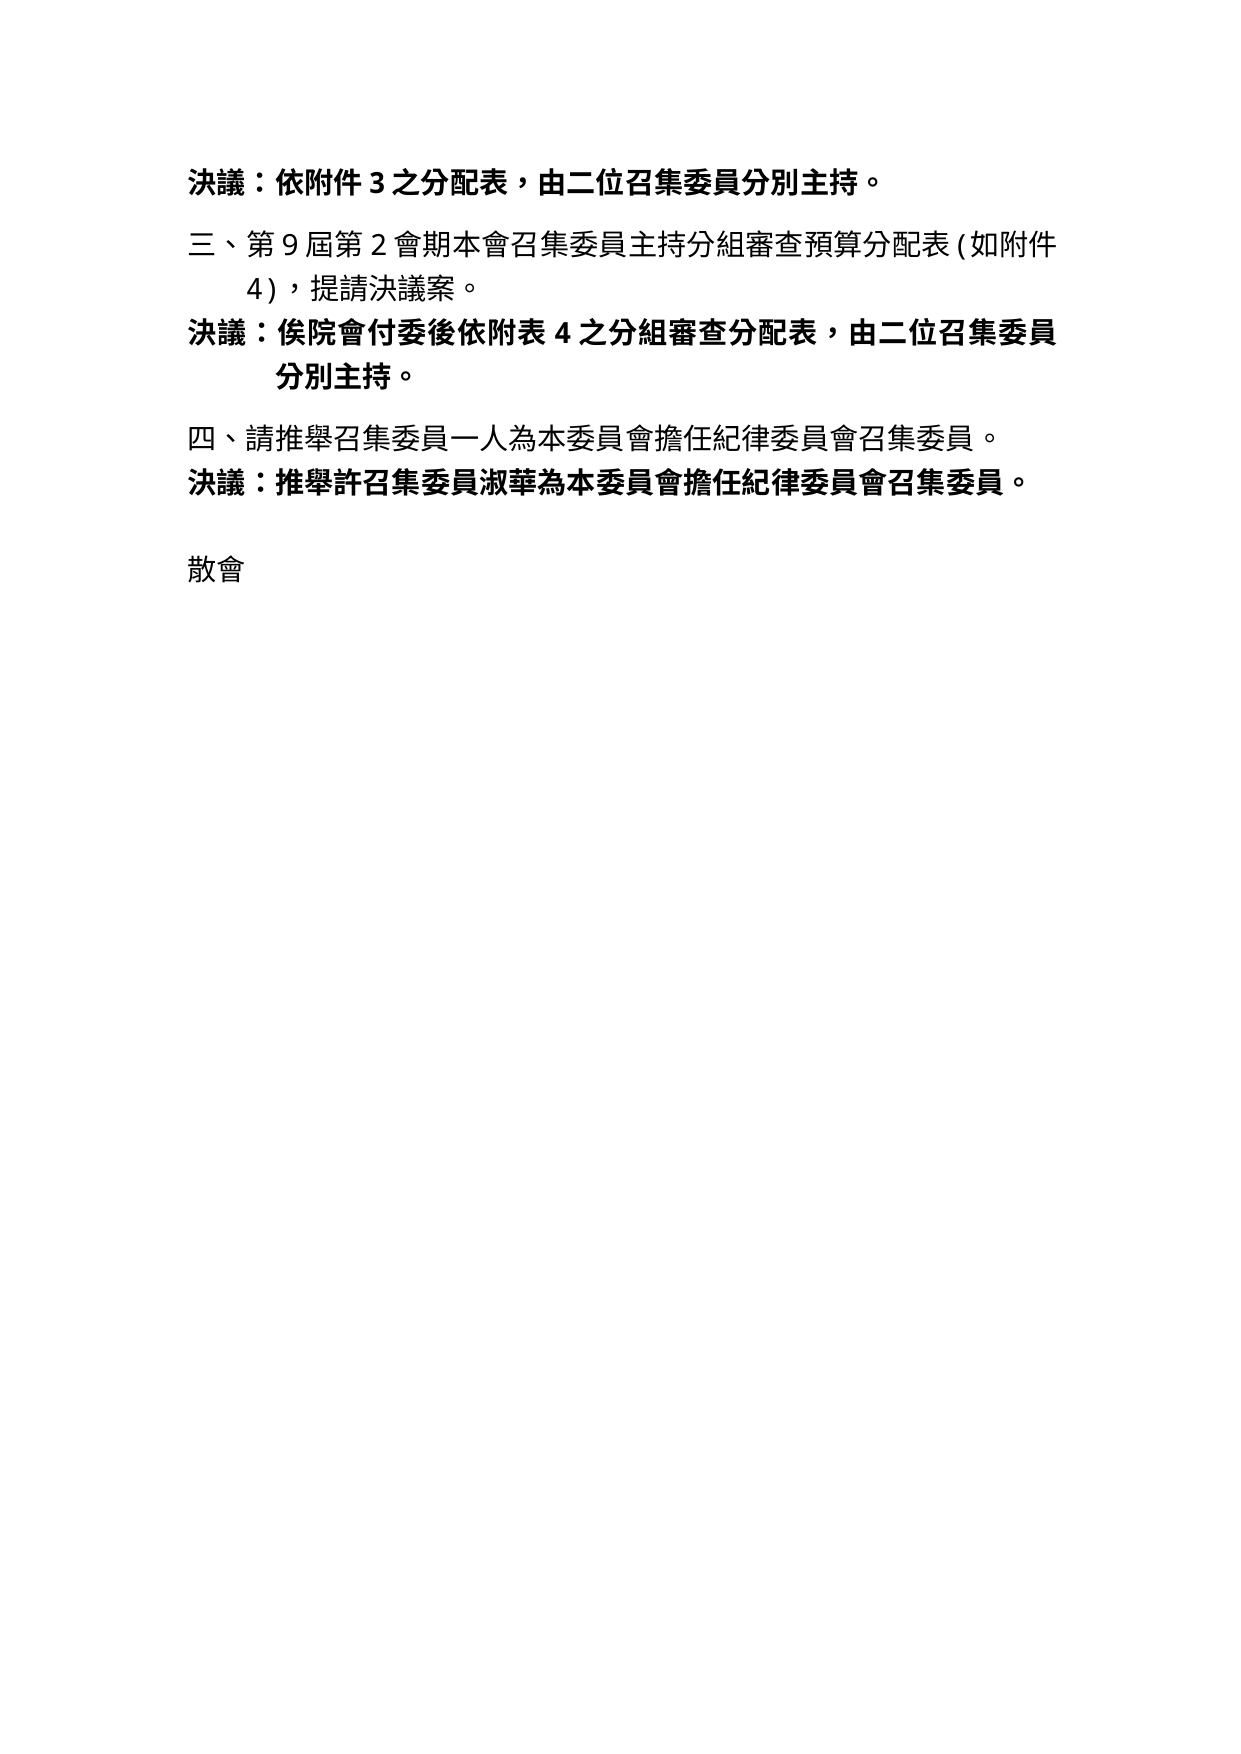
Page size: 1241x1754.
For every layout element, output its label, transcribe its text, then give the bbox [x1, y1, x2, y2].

text 三、第9屆第2會期本會召集委員主持分組審查預算分配表(如附件4)，提請決議案。 [187, 221, 1058, 308]
text 決議：依附件3之分配表，由二位召集委員分別主持。 [187, 158, 1058, 202]
text 決議：推舉許召集委員淑華為本委員會擔任紀律委員會召集委員。 [187, 458, 1058, 502]
text 四、請推舉召集委員一人為本委員會擔任紀律委員會召集委員。 [187, 414, 1058, 458]
text 散會 [187, 546, 1058, 589]
text 決議：俟院會付委後依附表4之分組審查分配表，由二位召集委員分別主持。 [187, 308, 1058, 396]
